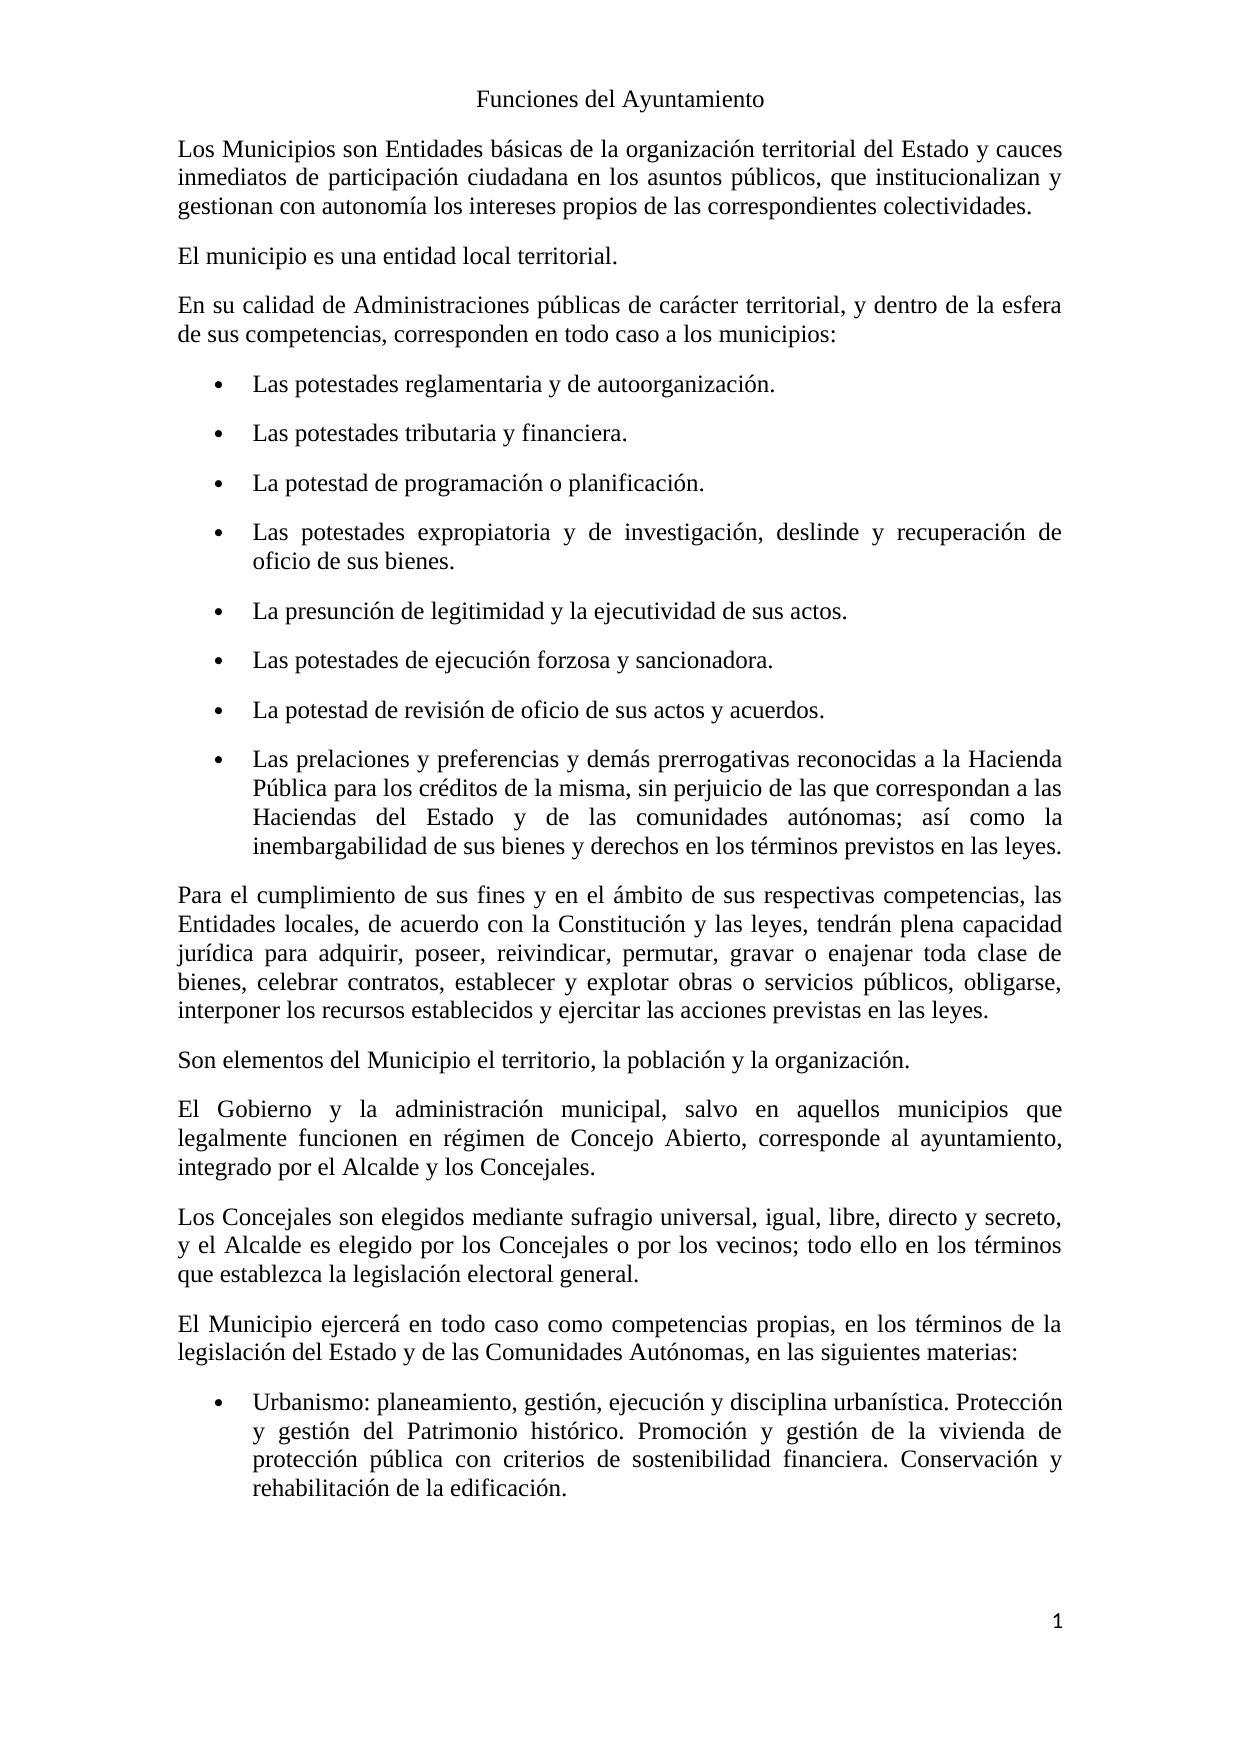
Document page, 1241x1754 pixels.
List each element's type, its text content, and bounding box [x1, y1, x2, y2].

text Funciones del Ayuntamiento [177, 84, 1063, 113]
list Las potestades expropiatoria y de investigación, deslinde y recuperación de oficio de sus bienes. [215, 517, 1063, 575]
text Para el cumplimiento de sus fines y en el ámbito de sus respectivas competencias, las Entidades locales, de acuerdo con la Constitución y las leyes, tendrán plena capacidad jurídica para adquirir, poseer, reivindicar, permutar, gravar o enajenar toda clase de bienes, celebrar contratos, establecer y explotar obras o servicios públicos, obligarse, interponer los recursos establecidos y ejercitar las acciones previstas en las leyes. [177, 880, 1063, 1024]
list La potestad de revisión de oficio de sus actos y acuerdos. [215, 695, 1063, 724]
list Urbanismo: planeamiento, gestión, ejecución y disciplina urbanística. Protección y gestión del Patrimonio histórico. Promoción y gestión de la vivienda de protección pública con criterios de sostenibilidad financiera. Conservación y rehabilitación de la edificación. [215, 1387, 1063, 1502]
list Las potestades tributaria y financiera. [215, 418, 1063, 447]
text En su calidad de Administraciones públicas de carácter territorial, y dentro de la esfera de sus competencias, corresponden en todo caso a los municipios: [177, 290, 1063, 348]
text El Gobierno y la administración municipal, salvo en aquellos municipios que legalmente funcionen en régimen de Concejo Abierto, corresponde al ayuntamiento, integrado por el Alcalde y los Concejales. [177, 1094, 1063, 1181]
list La presunción de legitimidad y la ejecutividad de sus actos. [215, 596, 1063, 624]
list Las potestades reglamentaria y de autoorganización. [215, 369, 1063, 397]
text Los Municipios son Entidades básicas de la organización territorial del Estado y cauces inmediatos de participación ciudadana en los asuntos públicos, que institucionalizan y gestionan con autonomía los intereses propios de las correspondientes colectividades. [177, 134, 1063, 220]
text El Municipio ejercerá en todo caso como competencias propias, en los términos de la legislación del Estado y de las Comunidades Autónomas, en las siguientes materias: [177, 1309, 1063, 1366]
text Los Concejales son elegidos mediante sufragio universal, igual, libre, directo y secreto, y el Alcalde es elegido por los Concejales o por los vecinos; todo ello en los términos que establezca la legislación electoral general. [177, 1202, 1063, 1288]
list La potestad de programación o planificación. [215, 468, 1063, 497]
text Son elementos del Municipio el territorio, la población y la organización. [177, 1045, 1063, 1074]
list Las prelaciones y preferencias y demás prerrogativas reconocidas a la Hacienda Pública para los créditos de la misma, sin perjuicio de las que correspondan a las Haciendas del Estado y de las comunidades autónomas; así como la inembargabilidad de sus bienes y derechos en los términos previstos en las leyes. [215, 744, 1063, 859]
list Las potestades de ejecución forzosa y sancionadora. [215, 645, 1063, 674]
text El municipio es una entidad local territorial. [177, 241, 1063, 269]
